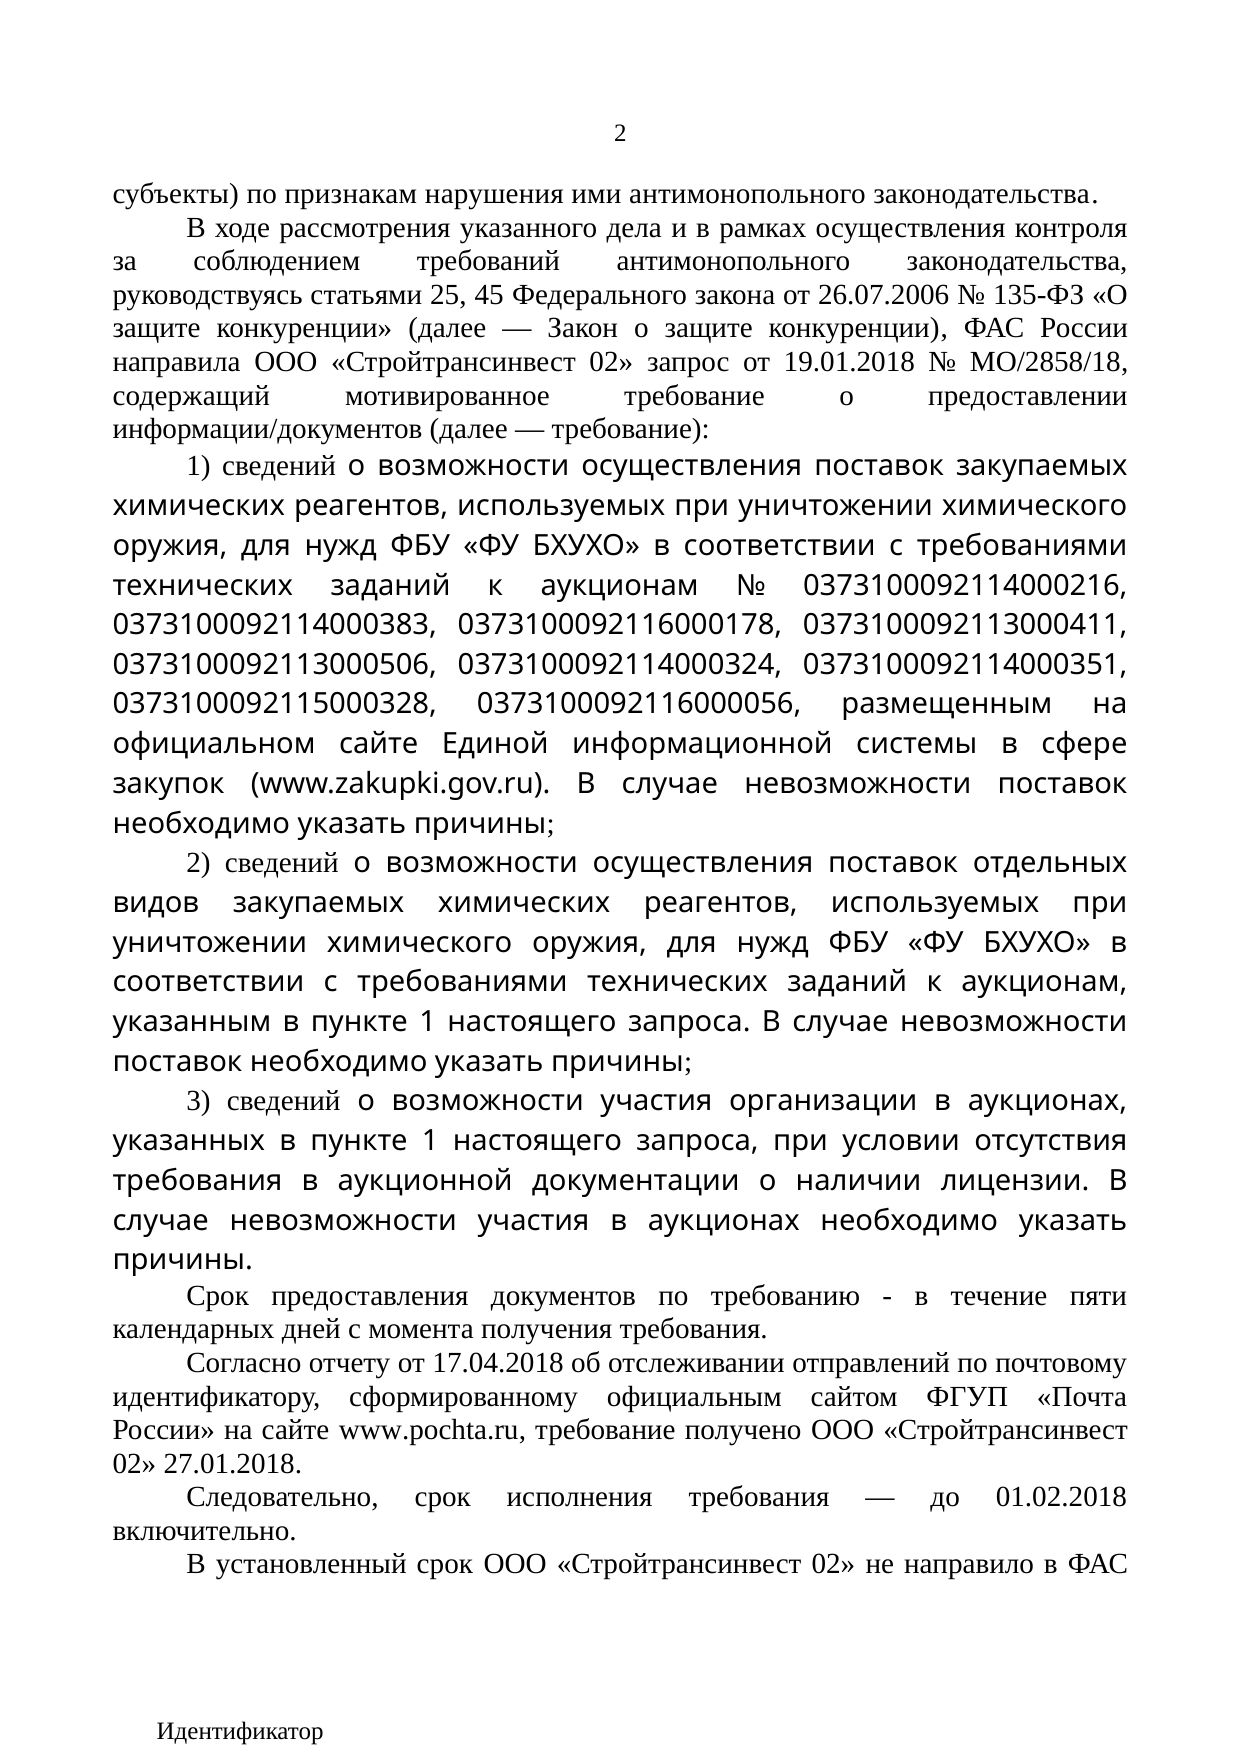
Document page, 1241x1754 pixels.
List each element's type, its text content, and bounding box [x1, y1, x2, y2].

text субъекты) по признакам нарушения ими антимонопольного законодательства. [106, 176, 1128, 210]
text Срок предоставления документов по требованию - в течение пяти календарных дней с момента получения требования. [106, 1278, 1128, 1345]
text 1) сведений о возможности осуществления поставок закупаемых химических реагентов, используемых при уничтожении химического оружия, для нужд ФБУ «ФУ БХУХО» в соответствии с требованиями технических заданий к аукционам № 0373100092114000216, 0373100092114000383, 0373100092116000178, 0373100092113000411, 0373100092113000506, 0373100092114000324, 0373100092114000351, 0373100092115000328, 0373100092116000056, размещенным на официальном сайте Единой информационной системы в сфере закупок (www.zakupki.gov.ru). В случае невозможности поставок необходимо указать причины; [106, 445, 1128, 842]
text Следовательно, срок исполнения требования — до 01.02.2018 включительно. [106, 1479, 1128, 1546]
text В ходе рассмотрения указанного дела и в рамках осуществления контроля за соблюдением требований антимонопольного законодательства, руководствуясь статьями 25, 45 Федерального закона от 26.07.2006 № 135-ФЗ «О защите конкуренции» (далее — Закон о защите конкуренции), ФАС России направила ООО «Стройтрансинвест 02» запрос от 19.01.2018 № МО/2858/18, содержащий мотивированное требование о предоставлении информации/документов (далее — требование): [106, 210, 1128, 445]
text 2) сведений о возможности осуществления поставок отдельных видов закупаемых химических реагентов, используемых при уничтожении химического оружия, для нужд ФБУ «ФУ БХУХО» в соответствии с требованиями технических заданий к аукционам, указанным в пункте 1 настоящего запроса. В случае невозможности поставок необходимо указать причины; [106, 842, 1128, 1080]
text Согласно отчету от 17.04.2018 об отслеживании отправлений по почтовому идентификатору, сформированному официальным сайтом ФГУП «Почта России» на сайте www.pochta.ru, требование получено ООО «Стройтрансинвест 02» 27.01.2018. [106, 1345, 1128, 1479]
text 3) сведений о возможности участия организации в аукционах, указанных в пункте 1 настоящего запроса, при условии отсутствия требования в аукционной документации о наличии лицензии. В случае невозможности участия в аукционах необходимо указать причины. [106, 1080, 1128, 1278]
text В установленный срок ООО «Стройтрансинвест 02» не направило в ФАС [106, 1546, 1128, 1580]
